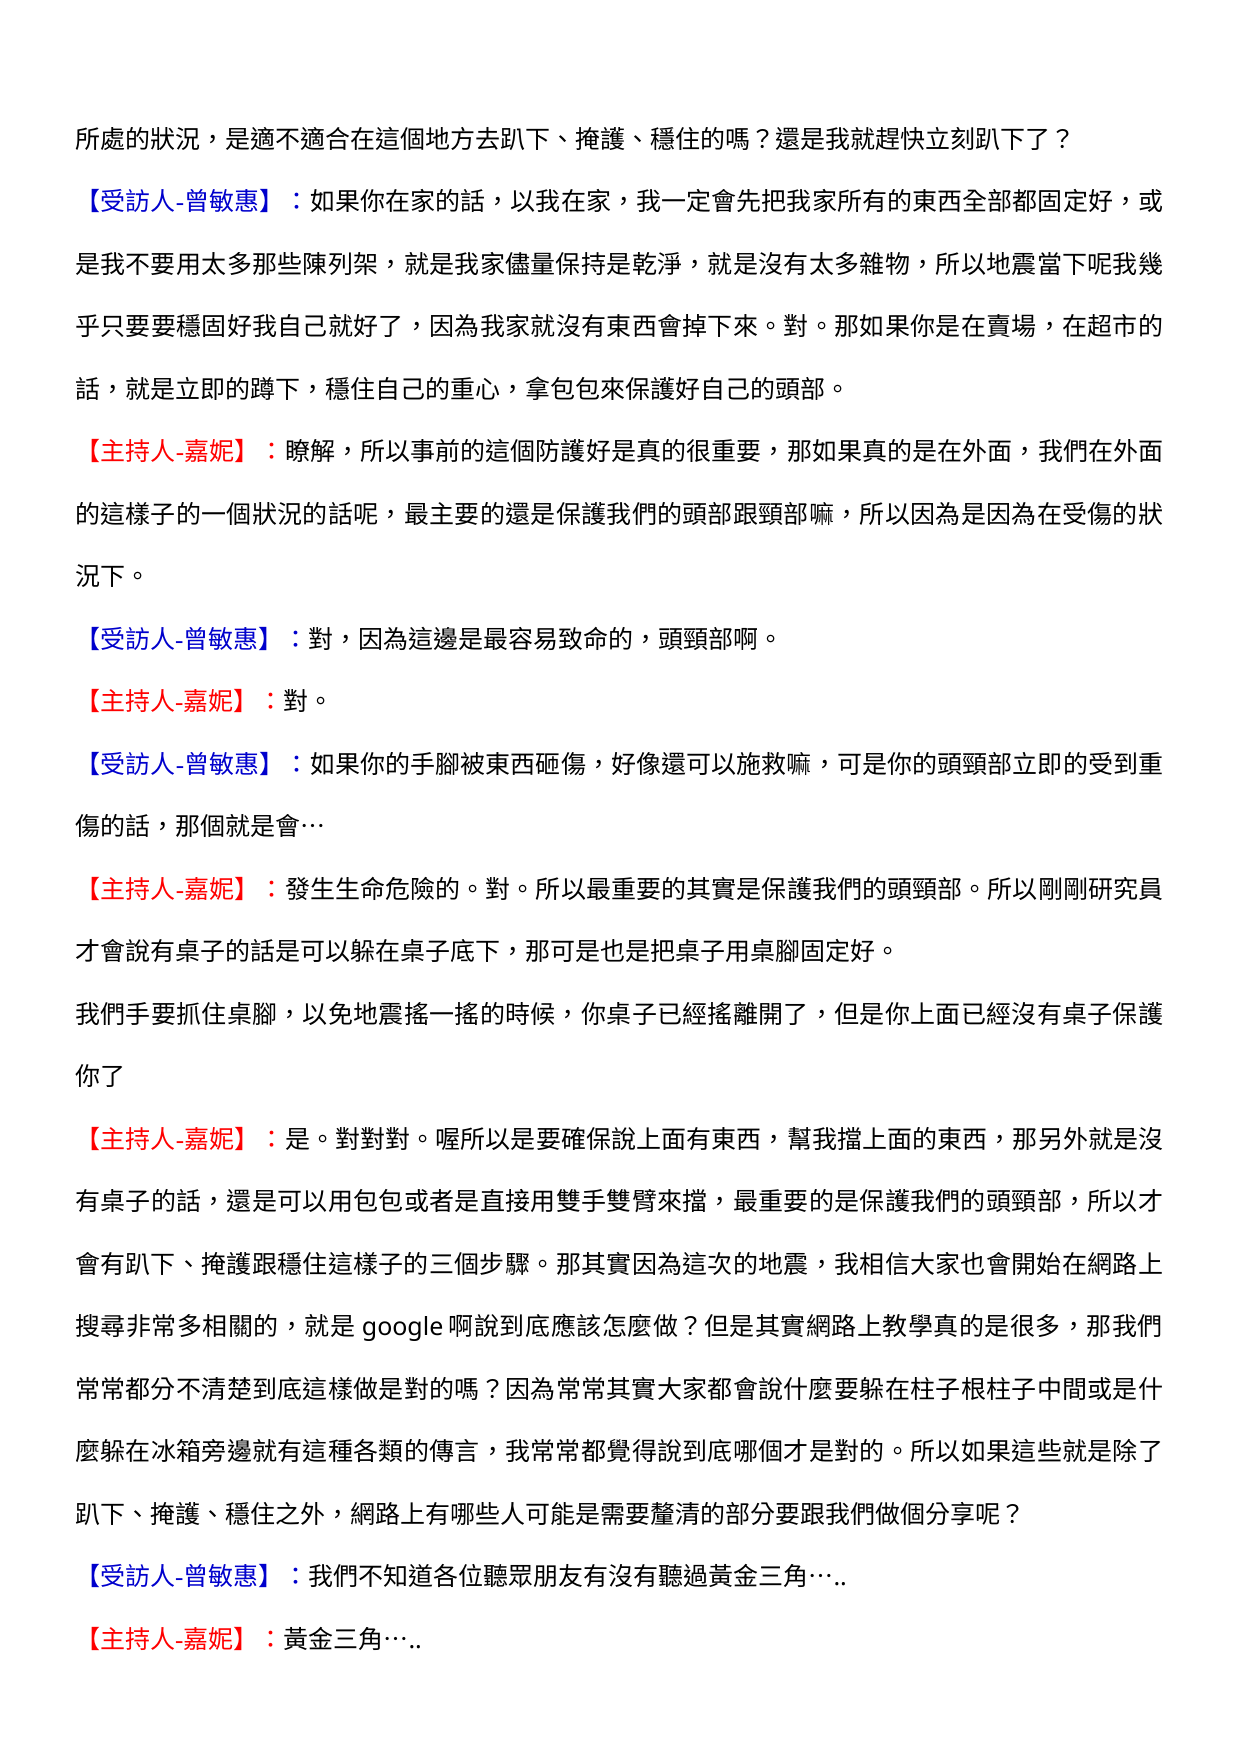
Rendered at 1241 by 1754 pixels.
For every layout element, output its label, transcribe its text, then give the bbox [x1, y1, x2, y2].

text 【主持人-嘉妮】：黃金三角….. [75, 1596, 1165, 1658]
text 【受訪人-曾敏惠】：如果你的手腳被東西砸傷，好像還可以施救嘛，可是你的頭頸部立即的受到重傷的話，那個就是會… [75, 721, 1165, 846]
text 【受訪人-曾敏惠】：我們不知道各位聽眾朋友有沒有聽過黃金三角….. [75, 1533, 1165, 1596]
text 【主持人-嘉妮】：是。對對對。喔所以是要確保說上面有東西，幫我擋上面的東西，那另外就是沒有桌子的話，還是可以用包包或者是直接用雙手雙臂來擋，最重要的是保護我們的頭頸部，所以才會有趴下、掩護跟穩住這樣子的三個步驟。那其實因為這次的地震，我相信大家也會開始在網路上搜尋非常多相關的，就是google啊說到底應該怎麼做？但是其實網路上教學真的是很多，那我們常常都分不清楚到底這樣做是對的嗎？因為常常其實大家都會說什麼要躲在柱子根柱子中間或是什麼躲在冰箱旁邊就有這種各類的傳言，我常常都覺得說到底哪個才是對的。所以如果這些就是除了趴下、掩護、穩住之外，網路上有哪些人可能是需要釐清的部分要跟我們做個分享呢？ [75, 1096, 1165, 1533]
text 【受訪人-曾敏惠】：如果你在家的話，以我在家，我一定會先把我家所有的東西全部都固定好，或是我不要用太多那些陳列架，就是我家儘量保持是乾淨，就是沒有太多雜物，所以地震當下呢我幾乎只要要穩固好我自己就好了，因為我家就沒有東西會掉下來。對。那如果你是在賣場，在超市的話，就是立即的蹲下，穩住自己的重心，拿包包來保護好自己的頭部。 [75, 158, 1165, 408]
text 【主持人-嘉妮】：瞭解，所以事前的這個防護好是真的很重要，那如果真的是在外面，我們在外面的這樣子的一個狀況的話呢，最主要的還是保護我們的頭部跟頸部嘛，所以因為是因為在受傷的狀況下。 [75, 408, 1165, 596]
text 所處的狀況，是適不適合在這個地方去趴下、掩護、穩住的嗎？還是我就趕快立刻趴下了？ [75, 96, 1165, 158]
text 【主持人-嘉妮】：發生生命危險的。對。所以最重要的其實是保護我們的頭頸部。所以剛剛研究員才會說有桌子的話是可以躲在桌子底下，那可是也是把桌子用桌腳固定好。 [75, 846, 1165, 971]
text 【受訪人-曾敏惠】：對，因為這邊是最容易致命的，頭頸部啊。 [75, 596, 1165, 658]
text 【主持人-嘉妮】：對。 [75, 658, 1165, 721]
text 我們手要抓住桌腳，以免地震搖一搖的時候，你桌子已經搖離開了，但是你上面已經沒有桌子保護你了 [75, 971, 1165, 1096]
